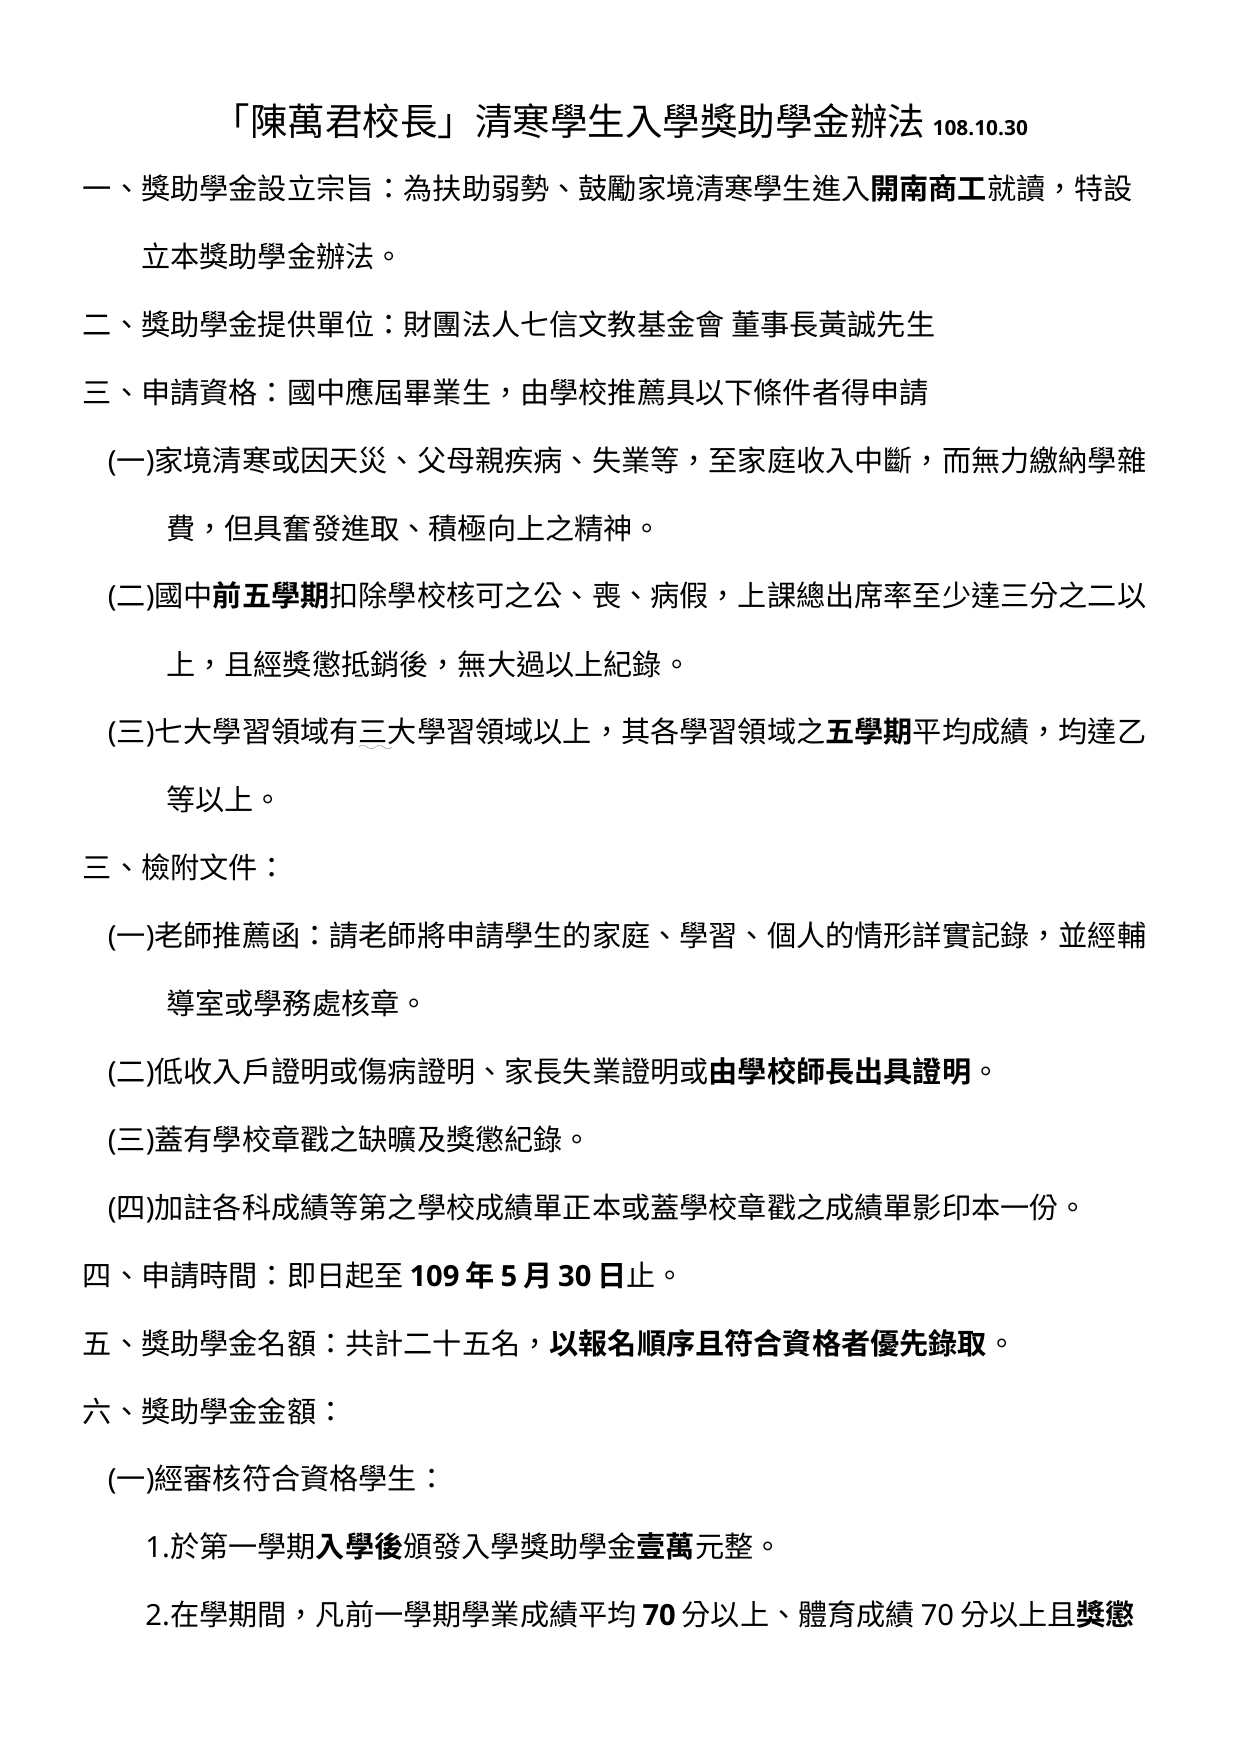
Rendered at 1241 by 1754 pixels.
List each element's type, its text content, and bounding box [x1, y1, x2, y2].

text 一、獎助學金設立宗旨：為扶助弱勢、鼓勵家境清寒學生進入開南商工就讀，特設立本獎助學金辦法。 [83, 153, 1157, 289]
text 「陳萬君校長」清寒學生入學獎助學金辦法108.10.30 [83, 85, 1157, 153]
text (三)蓋有學校章戳之缺曠及獎懲紀錄。 [108, 1104, 1157, 1172]
text (一)老師推薦函：請老師將申請學生的家庭、學習、個人的情形詳實記錄，並經輔導室或學務處核章。 [108, 900, 1157, 1036]
text 三、申請資格：國中應屆畢業生，由學校推薦具以下條件者得申請 [83, 357, 1157, 424]
text 2.在學期間，凡前一學期學業成績平均70分以上、體育成績70分以上且獎懲 [145, 1579, 1157, 1647]
text 二、獎助學金提供單位：財團法人七信文教基金會 董事長黃誠先生 [83, 289, 1157, 357]
text 五、獎助學金名額：共計二十五名，以報名順序且符合資格者優先錄取。 [83, 1307, 1157, 1375]
text (一)經審核符合資格學生： [108, 1443, 1157, 1511]
text (二)低收入戶證明或傷病證明、家長失業證明或由學校師長出具證明。 [108, 1036, 1157, 1104]
text 三、檢附文件： [83, 832, 1157, 900]
text 四、申請時間：即日起至109年5月30日止。 [83, 1239, 1157, 1307]
text 1.於第一學期入學後頒發入學獎助學金壹萬元整。 [145, 1511, 1157, 1579]
text (四)加註各科成績等第之學校成績單正本或蓋學校章戳之成績單影印本一份。 [108, 1172, 1157, 1239]
text (二)國中前五學期扣除學校核可之公、喪、病假，上課總出席率至少達三分之二以上，且經獎懲抵銷後，無大過以上紀錄。 [108, 560, 1157, 696]
text (一)家境清寒或因天災、父母親疾病、失業等，至家庭收入中斷，而無力繳納學雜費，但具奮發進取、積極向上之精神。 [108, 424, 1157, 560]
text (三)七大學習領域有三大學習領域以上，其各學習領域之五學期平均成績，均達乙等以上。 [108, 696, 1157, 832]
text 六、獎助學金金額： [83, 1375, 1157, 1443]
